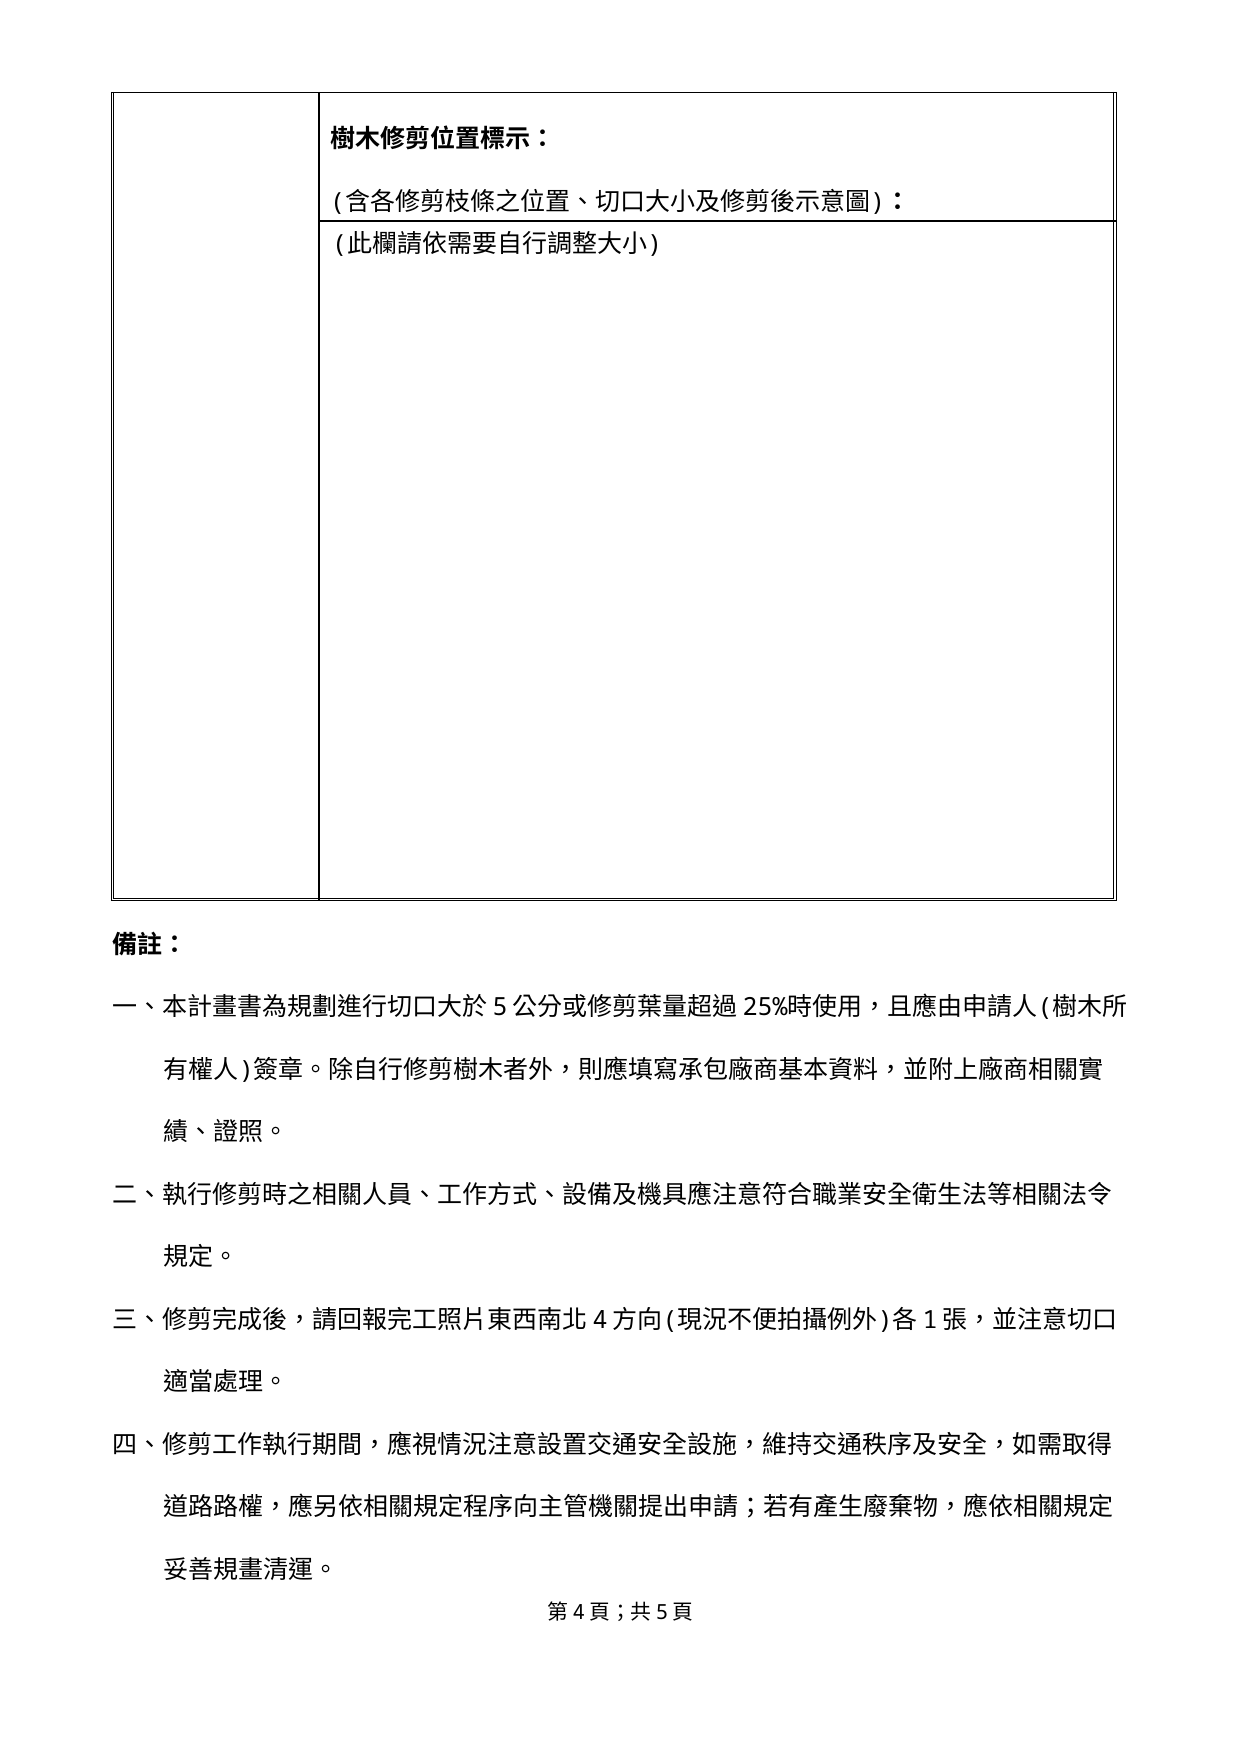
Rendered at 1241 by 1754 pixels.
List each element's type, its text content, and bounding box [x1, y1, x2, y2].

table_cell (此欄請依需要自行調整大小) [320, 222, 1113, 898]
text 備註： [112, 901, 1128, 963]
text 二、執行修剪時之相關人員、工作方式、設備及機具應注意符合職業安全衛生法等相關法令規定。 [112, 1151, 1128, 1276]
text 一、本計畫書為規劃進行切口大於5公分或修剪葉量超過25%時使用，且應由申請人(樹木所有權人)簽章。除自行修剪樹木者外，則應填寫承包廠商基本資料，並附上廠商相關實績、證照。 [112, 963, 1128, 1151]
text 四、修剪工作執行期間，應視情況注意設置交通安全設施，維持交通秩序及安全，如需取得道路路權，應另依相關規定程序向主管機關提出申請；若有產生廢棄物，應依相關規定妥善規畫清運。 [112, 1401, 1128, 1588]
text 三、修剪完成後，請回報完工照片東西南北4方向(現況不便拍攝例外)各1張，並注意切口適當處理。 [112, 1276, 1128, 1401]
table_cell [114, 93, 318, 898]
table_cell 樹木修剪位置標示： (含各修剪枝條之位置、切口大小及修剪後示意圖)： [320, 93, 1113, 220]
